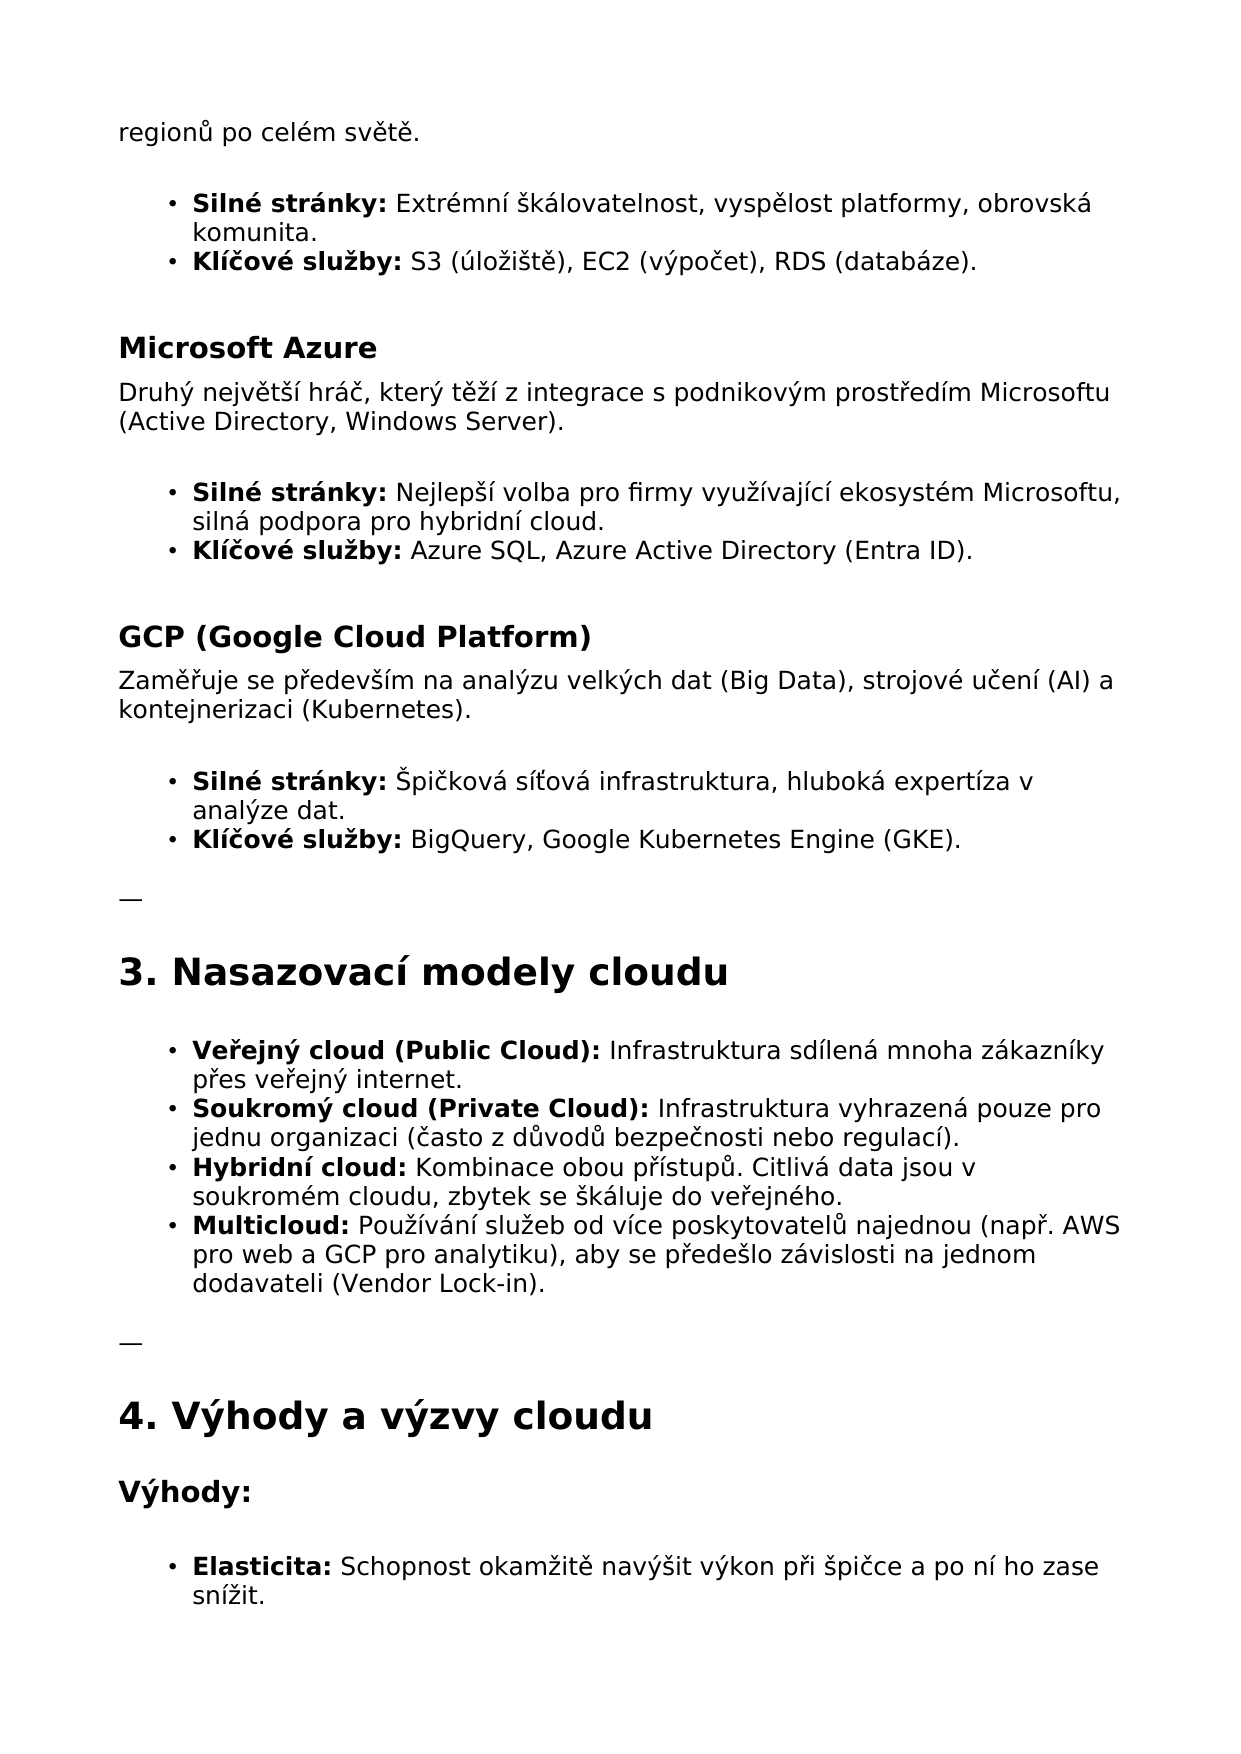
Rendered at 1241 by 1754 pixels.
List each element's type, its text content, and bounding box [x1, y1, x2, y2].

text — [118, 1328, 1122, 1357]
list Veřejný cloud (Public Cloud): Infrastruktura sdílená mnoha zákazníky přes veřejný internet. [177, 1036, 1122, 1094]
text — [118, 884, 1122, 913]
list Klíčové služby: Azure SQL, Azure Active Directory (Entra ID). [177, 536, 1122, 566]
list Silné stránky: Extrémní škálovatelnost, vyspělost platformy, obrovská komunita. [177, 189, 1122, 248]
text regionů po celém světě. [118, 118, 1122, 147]
text Zaměřuje se především na analýzu velkých dat (Big Data), strojové učení (AI) a kontejnerizaci (Kubernetes). [118, 666, 1122, 725]
list Silné stránky: Špičková síťová infrastruktura, hluboká expertíza v analýze dat. [177, 767, 1122, 825]
list Elasticita: Schopnost okamžitě navýšit výkon při špičce a po ní ho zase snížit. [177, 1552, 1122, 1610]
subtitle Výhody: [118, 1476, 1122, 1510]
list Silné stránky: Nejlepší volba pro firmy využívající ekosystém Microsoftu, silná podpora pro hybridní cloud. [177, 478, 1122, 536]
list Multicloud: Používání služeb od více poskytovatelů najednou (např. AWS pro web a GCP pro analytiku), aby se předešlo závislosti na jednom dodavateli (Vendor Lock-in). [177, 1211, 1122, 1298]
subtitle Microsoft Azure [118, 331, 1122, 365]
subtitle GCP (Google Cloud Platform) [118, 620, 1122, 654]
list Soukromý cloud (Private Cloud): Infrastruktura vyhrazená pouze pro jednu organizaci (často z důvodů bezpečnosti nebo regulací). [177, 1094, 1122, 1153]
list Klíčové služby: S3 (úložiště), EC2 (výpočet), RDS (databáze). [177, 248, 1122, 277]
text Druhý největší hráč, který těží z integrace s podnikovým prostředím Microsoftu (Active Directory, Windows Server). [118, 378, 1122, 436]
subtitle 3. Nasazovací modely cloudu [118, 950, 1122, 994]
list Hybridní cloud: Kombinace obou přístupů. Citlivá data jsou v soukromém cloudu, zbytek se škáluje do veřejného. [177, 1153, 1122, 1211]
subtitle 4. Výhody a výzvy cloudu [118, 1395, 1122, 1438]
list Klíčové služby: BigQuery, Google Kubernetes Engine (GKE). [177, 825, 1122, 854]
